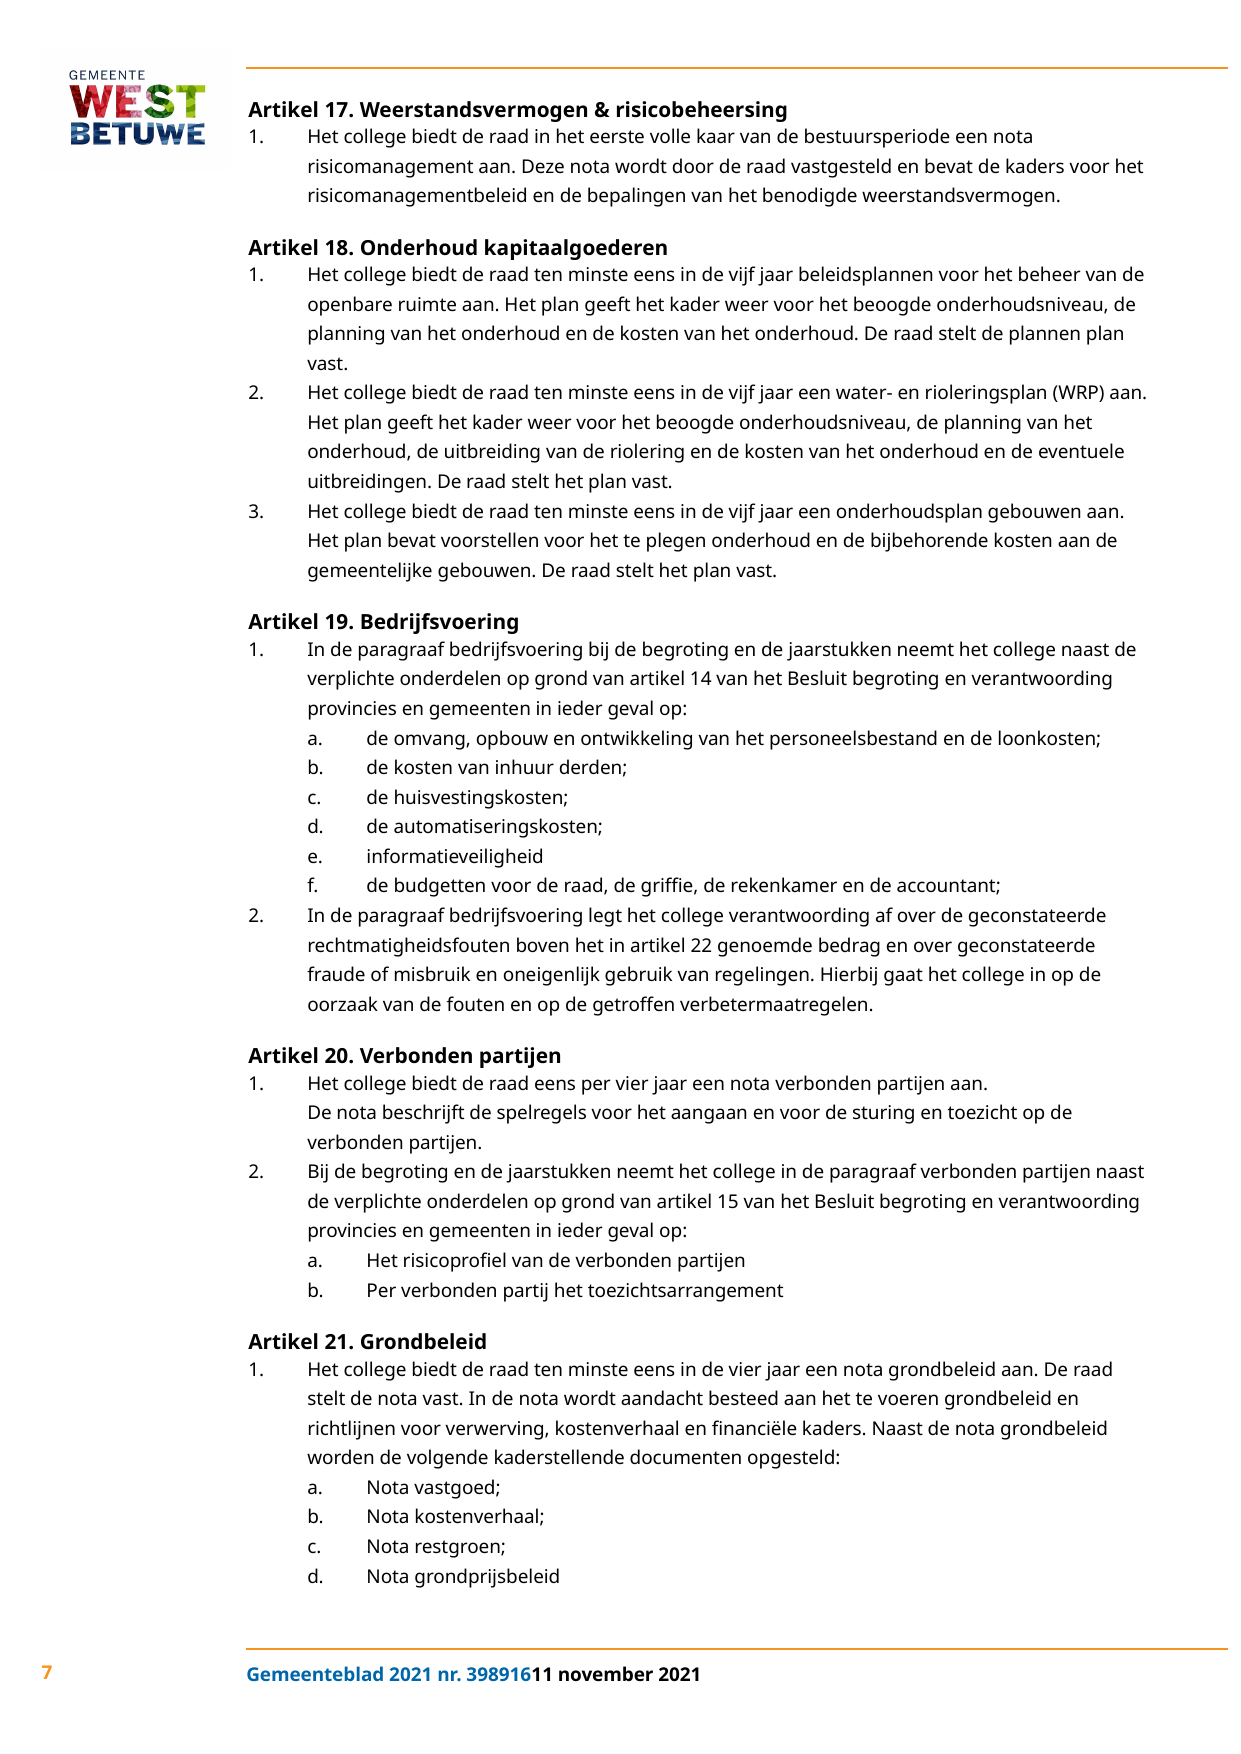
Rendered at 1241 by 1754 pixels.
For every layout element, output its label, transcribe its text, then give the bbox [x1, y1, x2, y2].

list In de paragraaf bedrijfsvoering bij de begroting en de jaarstukken neemt het college naast de verplichte onderdelen op grond van artikel 14 van het Besluit begroting en verantwoording provincies en gemeenten in ieder geval op: [248, 636, 1152, 721]
list Nota grondprijsbeleid [307, 1563, 1152, 1588]
text Artikel 17. Weerstandsvermogen & risicobeheersing [248, 95, 1152, 123]
text Artikel 21. Grondbeleid [248, 1327, 1152, 1356]
list Per verbonden partij het toezichtsarrangement [307, 1277, 1152, 1303]
list Het college biedt de raad ten minste eens in de vier jaar een nota grondbeleid aan. De raad stelt de nota vast. In de nota wordt aandacht besteed aan het te voeren grondbeleid en richtlijnen voor verwerving, kostenverhaal en financiële kaders. Naast de nota grondbeleid worden de volgende kaderstellende documenten opgesteld: [248, 1356, 1152, 1470]
text Artikel 18. Onderhoud kapitaalgoederen [248, 233, 1152, 261]
list de kosten van inhuur derden; [307, 754, 1152, 780]
list Het college biedt de raad ten minste eens in de vijf jaar een water- en rioleringsplan (WRP) aan. Het plan geeft het kader weer voor het beoogde onderhoudsniveau, de planning van het onderhoud, de uitbreiding van de riolering en de kosten van het onderhoud en de eventuele uitbreidingen. De raad stelt het plan vast. [248, 379, 1152, 494]
list de omvang, opbouw en ontwikkeling van het personeelsbestand en de loonkosten; [307, 725, 1152, 750]
picture [41, 47, 231, 172]
list de huisvestingskosten; [307, 784, 1152, 809]
list Bij de begroting en de jaarstukken neemt het college in de paragraaf verbonden partijen naast de verplichte onderdelen op grond van artikel 15 van het Besluit begroting en verantwoording provincies en gemeenten in ieder geval op: [248, 1158, 1152, 1243]
list Het college biedt de raad in het eerste volle kaar van de bestuursperiode een nota risicomanagement aan. Deze nota wordt door de raad vastgesteld en bevat de kaders voor het risicomanagementbeleid en de bepalingen van het benodigde weerstandsvermogen. [248, 123, 1152, 208]
list De nota beschrijft de spelregels voor het aangaan en voor de sturing en toezicht op de verbonden partijen. [248, 1099, 1152, 1155]
list Het college biedt de raad ten minste eens in de vijf jaar een onderhoudsplan gebouwen aan. Het plan bevat voorstellen voor het te plegen onderhoud en de bijbehorende kosten aan de gemeentelijke gebouwen. De raad stelt het plan vast. [248, 498, 1152, 583]
list de budgetten voor de raad, de griffie, de rekenkamer en de accountant; [307, 873, 1152, 898]
list Het college biedt de raad eens per vier jaar een nota verbonden partijen aan. [248, 1070, 1152, 1096]
list In de paragraaf bedrijfsvoering legt het college verantwoording af over de geconstateerde rechtmatigheidsfouten boven het in artikel 22 genoemde bedrag en over geconstateerde fraude of misbruik en oneigenlijk gebruik van regelingen. Hierbij gaat het college in op de oorzaak van de fouten en op de getroffen verbetermaatregelen. [248, 902, 1152, 1017]
text Artikel 19. Bedrijfsvoering [248, 607, 1152, 636]
list Het risicoprofiel van de verbonden partijen [307, 1247, 1152, 1273]
list Nota restgroen; [307, 1533, 1152, 1559]
text Artikel 20. Verbonden partijen [248, 1041, 1152, 1070]
list de automatiseringskosten; [307, 813, 1152, 839]
list Nota kostenverhaal; [307, 1504, 1152, 1529]
list Nota vastgoed; [307, 1474, 1152, 1500]
list Het college biedt de raad ten minste eens in de vijf jaar beleidsplannen voor het beheer van de openbare ruimte aan. Het plan geeft het kader weer voor het beoogde onderhoudsniveau, de planning van het onderhoud en de kosten van het onderhoud. De raad stelt de plannen plan vast. [248, 261, 1152, 376]
list informatieveiligheid [307, 843, 1152, 869]
